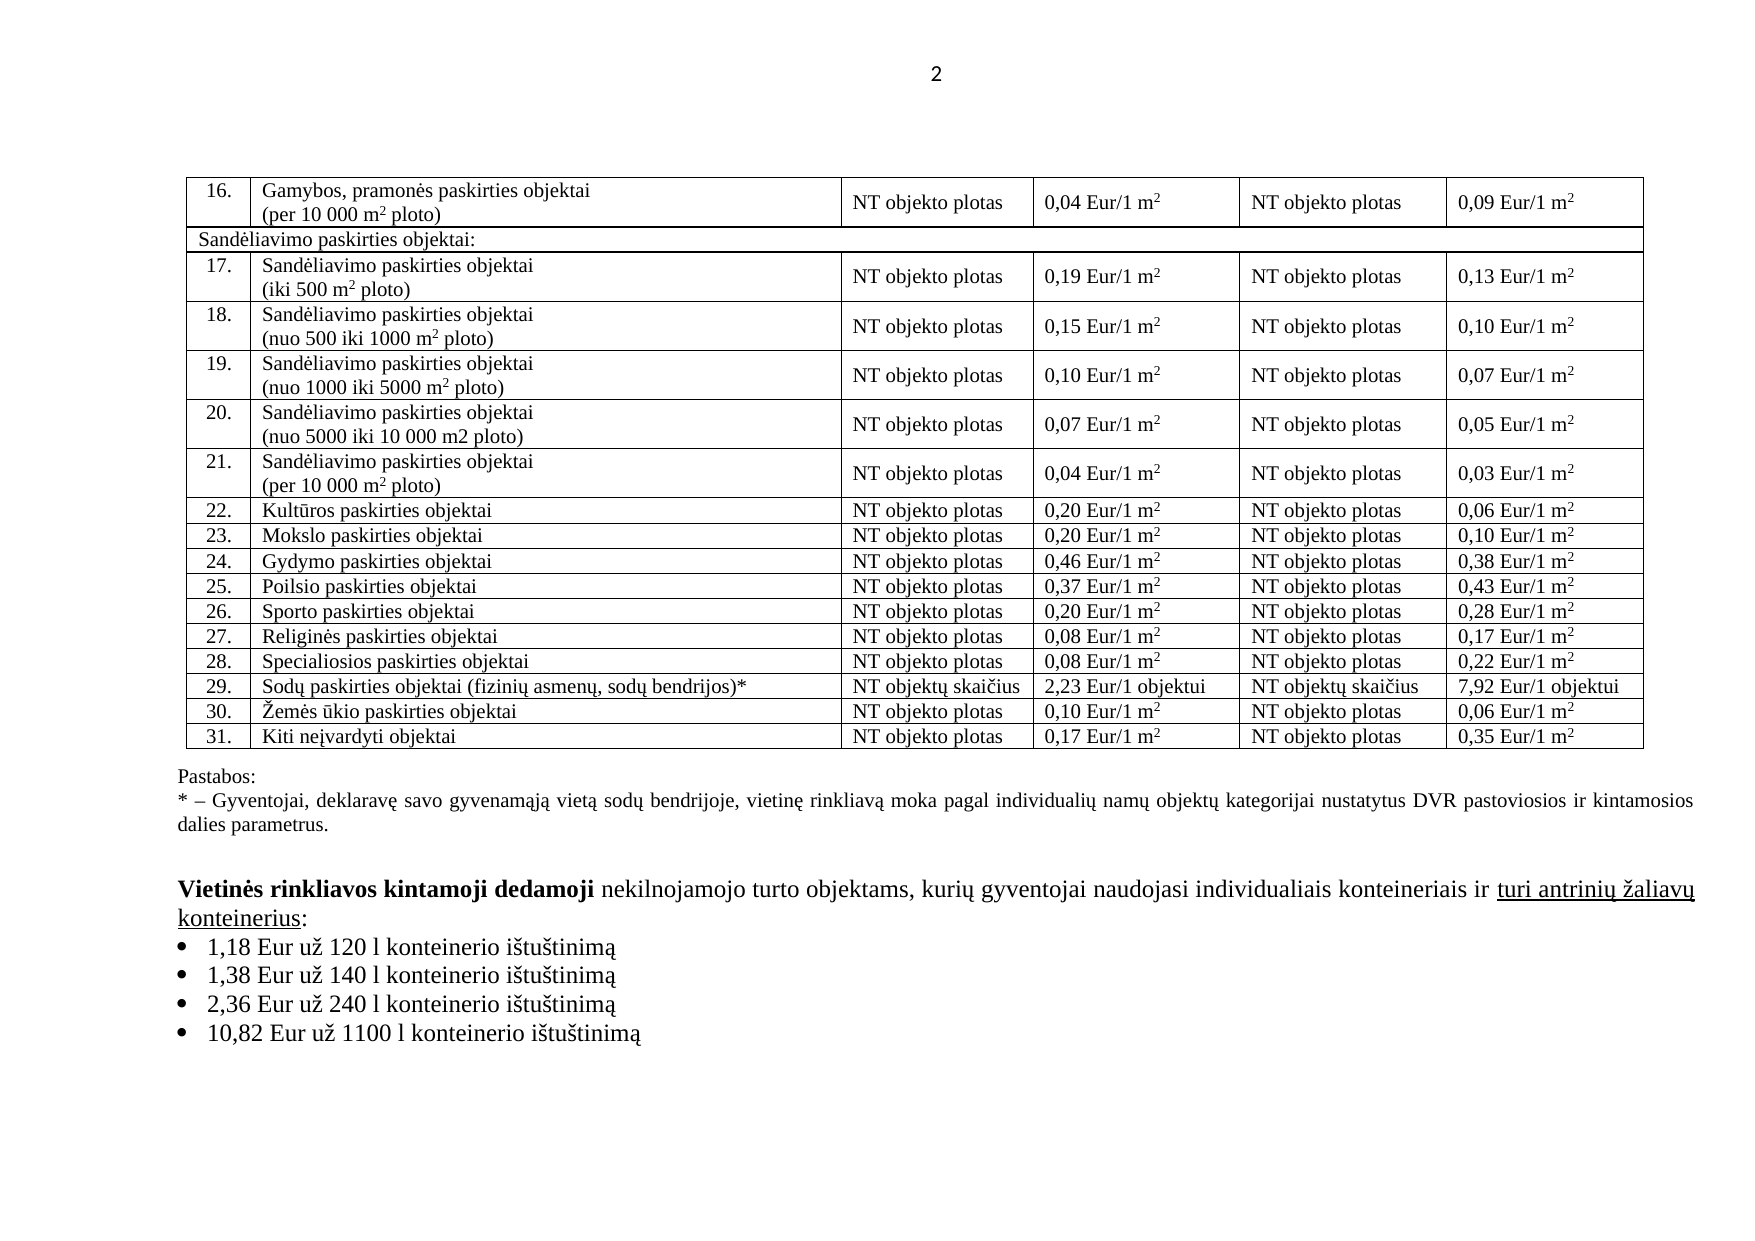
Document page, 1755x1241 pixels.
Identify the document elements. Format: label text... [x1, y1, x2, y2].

table_cell 26. [187, 599, 250, 623]
table_cell NT objekto plotas [1240, 724, 1446, 748]
table_cell 24. [187, 549, 250, 573]
table_cell Sandėliavimo paskirties objektai: [187, 228, 1643, 251]
table_cell 0,06 Eur/1 m2 [1447, 699, 1643, 723]
table_cell 0,10 Eur/1 m2 [1447, 524, 1643, 547]
table_cell 0,08 Eur/1 m2 [1034, 649, 1239, 673]
table_cell Žemės ūkio paskirties objektai [251, 699, 841, 723]
table_cell NT objekto plotas [842, 449, 1033, 497]
table_cell NT objekto plotas [842, 724, 1033, 748]
table_cell NT objekto plotas [1240, 699, 1446, 723]
table_cell NT objektų skaičius [1240, 674, 1446, 698]
table_cell NT objekto plotas [842, 574, 1033, 598]
table_cell NT objekto plotas [842, 549, 1033, 573]
table_cell 0,17 Eur/1 m2 [1447, 624, 1643, 648]
table_cell NT objekto plotas [1240, 449, 1446, 497]
table_cell Specialiosios paskirties objektai [251, 649, 841, 673]
table_cell 0,28 Eur/1 m2 [1447, 599, 1643, 623]
table_cell 18. [187, 302, 250, 350]
table_cell NT objekto plotas [842, 699, 1033, 723]
table_cell Gamybos, pramonės paskirties objektai (per 10 000 m2 ploto) [251, 178, 841, 226]
table_cell 0,35 Eur/1 m2 [1447, 724, 1643, 748]
table_cell 31. [187, 724, 250, 748]
table_cell 0,46 Eur/1 m2 [1034, 549, 1239, 573]
table_cell 0,19 Eur/1 m2 [1034, 253, 1239, 301]
table_cell 0,17 Eur/1 m2 [1034, 724, 1239, 748]
table_cell Kiti neįvardyti objektai [251, 724, 841, 748]
table_cell 0,07 Eur/1 m2 [1447, 351, 1643, 399]
table_cell Kultūros paskirties objektai [251, 498, 841, 522]
table_cell 0,10 Eur/1 m2 [1034, 699, 1239, 723]
table_cell NT objekto plotas [1240, 524, 1446, 547]
table_cell Mokslo paskirties objektai [251, 524, 841, 547]
table_cell 17. [187, 253, 250, 301]
table_cell 28. [187, 649, 250, 673]
table_cell NT objekto plotas [1240, 351, 1446, 399]
table_cell 7,92 Eur/1 objektui [1447, 674, 1643, 698]
table_cell NT objekto plotas [1240, 253, 1446, 301]
table_cell NT objekto plotas [842, 649, 1033, 673]
table_cell Sandėliavimo paskirties objektai (nuo 1000 iki 5000 m2 ploto) [251, 351, 841, 399]
table_cell NT objekto plotas [842, 302, 1033, 350]
table_cell NT objekto plotas [842, 351, 1033, 399]
table_cell Religinės paskirties objektai [251, 624, 841, 648]
table_cell 23. [187, 524, 250, 547]
table_cell 25. [187, 574, 250, 598]
text  1,38 Eur už 140 l konteinerio ištuštinimą [177, 961, 1695, 989]
table_cell 0,04 Eur/1 m2 [1034, 178, 1239, 226]
table_cell NT objekto plotas [1240, 549, 1446, 573]
table_cell 19. [187, 351, 250, 399]
table_cell NT objekto plotas [1240, 649, 1446, 673]
table_cell NT objekto plotas [1240, 498, 1446, 522]
table_cell 30. [187, 699, 250, 723]
table_cell NT objektų skaičius [842, 674, 1033, 698]
table_cell 0,22 Eur/1 m2 [1447, 649, 1643, 673]
table_cell 20. [187, 400, 250, 448]
table_cell 0,09 Eur/1 m2 [1447, 178, 1643, 226]
table_cell 29. [187, 674, 250, 698]
table_cell 0,10 Eur/1 m2 [1034, 351, 1239, 399]
table_cell NT objekto plotas [842, 524, 1033, 547]
table_cell 0,10 Eur/1 m2 [1447, 302, 1643, 350]
table_cell NT objekto plotas [1240, 178, 1446, 226]
table_cell NT objekto plotas [842, 599, 1033, 623]
table_cell 0,43 Eur/1 m2 [1447, 574, 1643, 598]
table_cell NT objekto plotas [842, 624, 1033, 648]
text Vietinės rinkliavos kintamoji dedamoji nekilnojamojo turto objektams, kurių gyventojai naudojasi individualiais konteineriais ir turi antrinių žaliavų konteinerius: [177, 874, 1695, 932]
text  10,82 Eur už 1100 l konteinerio ištuštinimą [177, 1018, 1695, 1047]
table_cell 0,03 Eur/1 m2 [1447, 449, 1643, 497]
table_cell Sodų paskirties objektai (fizinių asmenų, sodų bendrijos)* [251, 674, 841, 698]
table_cell Sandėliavimo paskirties objektai (nuo 5000 iki 10 000 m2 ploto) [251, 400, 841, 448]
text  1,18 Eur už 120 l konteinerio ištuštinimą [177, 932, 1695, 961]
table_cell Sandėliavimo paskirties objektai (per 10 000 m2 ploto) [251, 449, 841, 497]
table_cell Poilsio paskirties objektai [251, 574, 841, 598]
table_cell 0,15 Eur/1 m2 [1034, 302, 1239, 350]
table_cell Sandėliavimo paskirties objektai (nuo 500 iki 1000 m2 ploto) [251, 302, 841, 350]
text Pastabos: [177, 764, 1695, 788]
table_cell NT objekto plotas [842, 400, 1033, 448]
table_cell 27. [187, 624, 250, 648]
table_cell NT objekto plotas [1240, 599, 1446, 623]
table_cell 0,07 Eur/1 m2 [1034, 400, 1239, 448]
table_cell NT objekto plotas [842, 253, 1033, 301]
table_cell 0,38 Eur/1 m2 [1447, 549, 1643, 573]
table_cell 0,37 Eur/1 m2 [1034, 574, 1239, 598]
table_cell Sandėliavimo paskirties objektai (iki 500 m2 ploto) [251, 253, 841, 301]
table_cell 16. [187, 178, 250, 226]
table_cell 2,23 Eur/1 objektui [1034, 674, 1239, 698]
table_cell NT objekto plotas [1240, 624, 1446, 648]
table_cell Gydymo paskirties objektai [251, 549, 841, 573]
table_cell NT objekto plotas [1240, 574, 1446, 598]
table_cell 0,06 Eur/1 m2 [1447, 498, 1643, 522]
table_cell 0,20 Eur/1 m2 [1034, 524, 1239, 547]
table_cell Sporto paskirties objektai [251, 599, 841, 623]
table_cell NT objekto plotas [1240, 302, 1446, 350]
table_cell 0,13 Eur/1 m2 [1447, 253, 1643, 301]
table_cell 0,08 Eur/1 m2 [1034, 624, 1239, 648]
table_cell 0,04 Eur/1 m2 [1034, 449, 1239, 497]
table_cell 22. [187, 498, 250, 522]
text * – Gyventojai, deklaravę savo gyvenamąją vietą sodų bendrijoje, vietinę rinkliavą moka pagal individualių namų objektų kategorijai nustatytus DVR pastoviosios ir kintamosios dalies parametrus. [177, 788, 1695, 836]
table_cell 0,05 Eur/1 m2 [1447, 400, 1643, 448]
text  2,36 Eur už 240 l konteinerio ištuštinimą [177, 989, 1695, 1018]
table_cell 0,20 Eur/1 m2 [1034, 498, 1239, 522]
table_cell NT objekto plotas [1240, 400, 1446, 448]
table_cell 21. [187, 449, 250, 497]
table_cell NT objekto plotas [842, 178, 1033, 226]
table_cell 0,20 Eur/1 m2 [1034, 599, 1239, 623]
table_cell NT objekto plotas [842, 498, 1033, 522]
